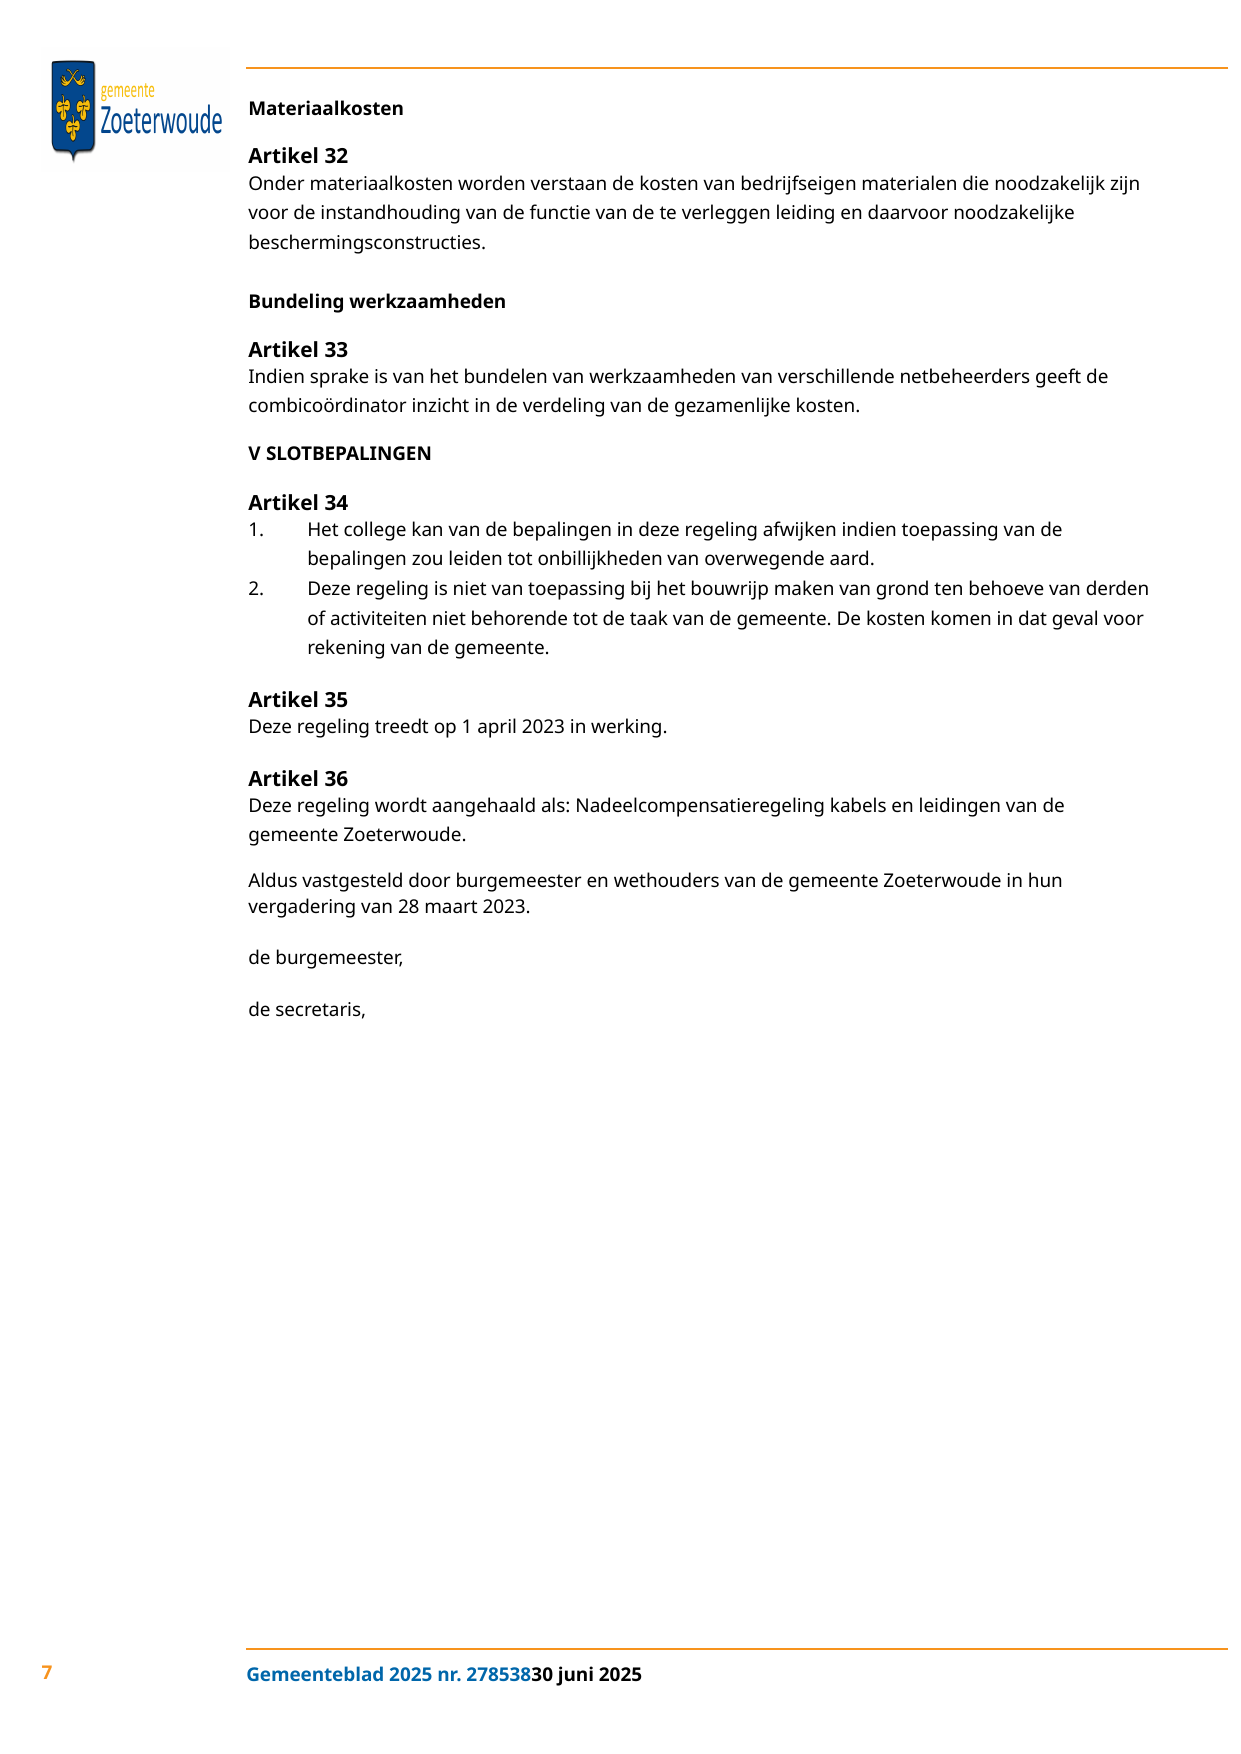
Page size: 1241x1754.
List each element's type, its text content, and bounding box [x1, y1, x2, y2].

text Artikel 35 [248, 685, 1152, 713]
text V SLOTBEPALINGEN [248, 438, 1152, 467]
list Het college kan van de bepalingen in deze regeling afwijken indien toepassing van de bepalingen zou leiden tot onbillijkheden van overwegende aard. [248, 516, 1152, 571]
text Onder materiaalkosten worden verstaan de kosten van bedrijfseigen materialen die noodzakelijk zijn voor de instandhouding van de functie van de te verleggen leiding en daarvoor noodzakelijke beschermingsconstructies. [248, 170, 1152, 255]
text Materiaalkosten [248, 95, 1152, 121]
text Aldus vastgesteld door burgemeester en wethouders van de gemeente Zoeterwoude in hun vergadering van 28 maart 2023. [248, 867, 1152, 919]
picture [41, 47, 231, 172]
text Deze regeling wordt aangehaald als: Nadeelcompensatieregeling kabels en leidingen van de gemeente Zoeterwoude. [248, 792, 1152, 847]
text Artikel 34 [248, 488, 1152, 516]
text de burgemeester, [248, 944, 1152, 970]
text de secretaris, [248, 996, 1152, 1022]
text Bundeling werkzaamheden [248, 288, 1152, 314]
text Artikel 36 [248, 764, 1152, 792]
list Deze regeling is niet van toepassing bij het bouwrijp maken van grond ten behoeve van derden of activiteiten niet behorende tot de taak van de gemeente. De kosten komen in dat geval voor rekening van de gemeente. [248, 575, 1152, 660]
text Artikel 33 [248, 335, 1152, 363]
text Indien sprake is van het bundelen van werkzaamheden van verschillende netbeheerders geeft de combicoördinator inzicht in de verdeling van de gezamenlijke kosten. [248, 363, 1152, 418]
text Artikel 32 [248, 141, 1152, 170]
text Deze regeling treedt op 1 april 2023 in werking. [248, 713, 1152, 739]
